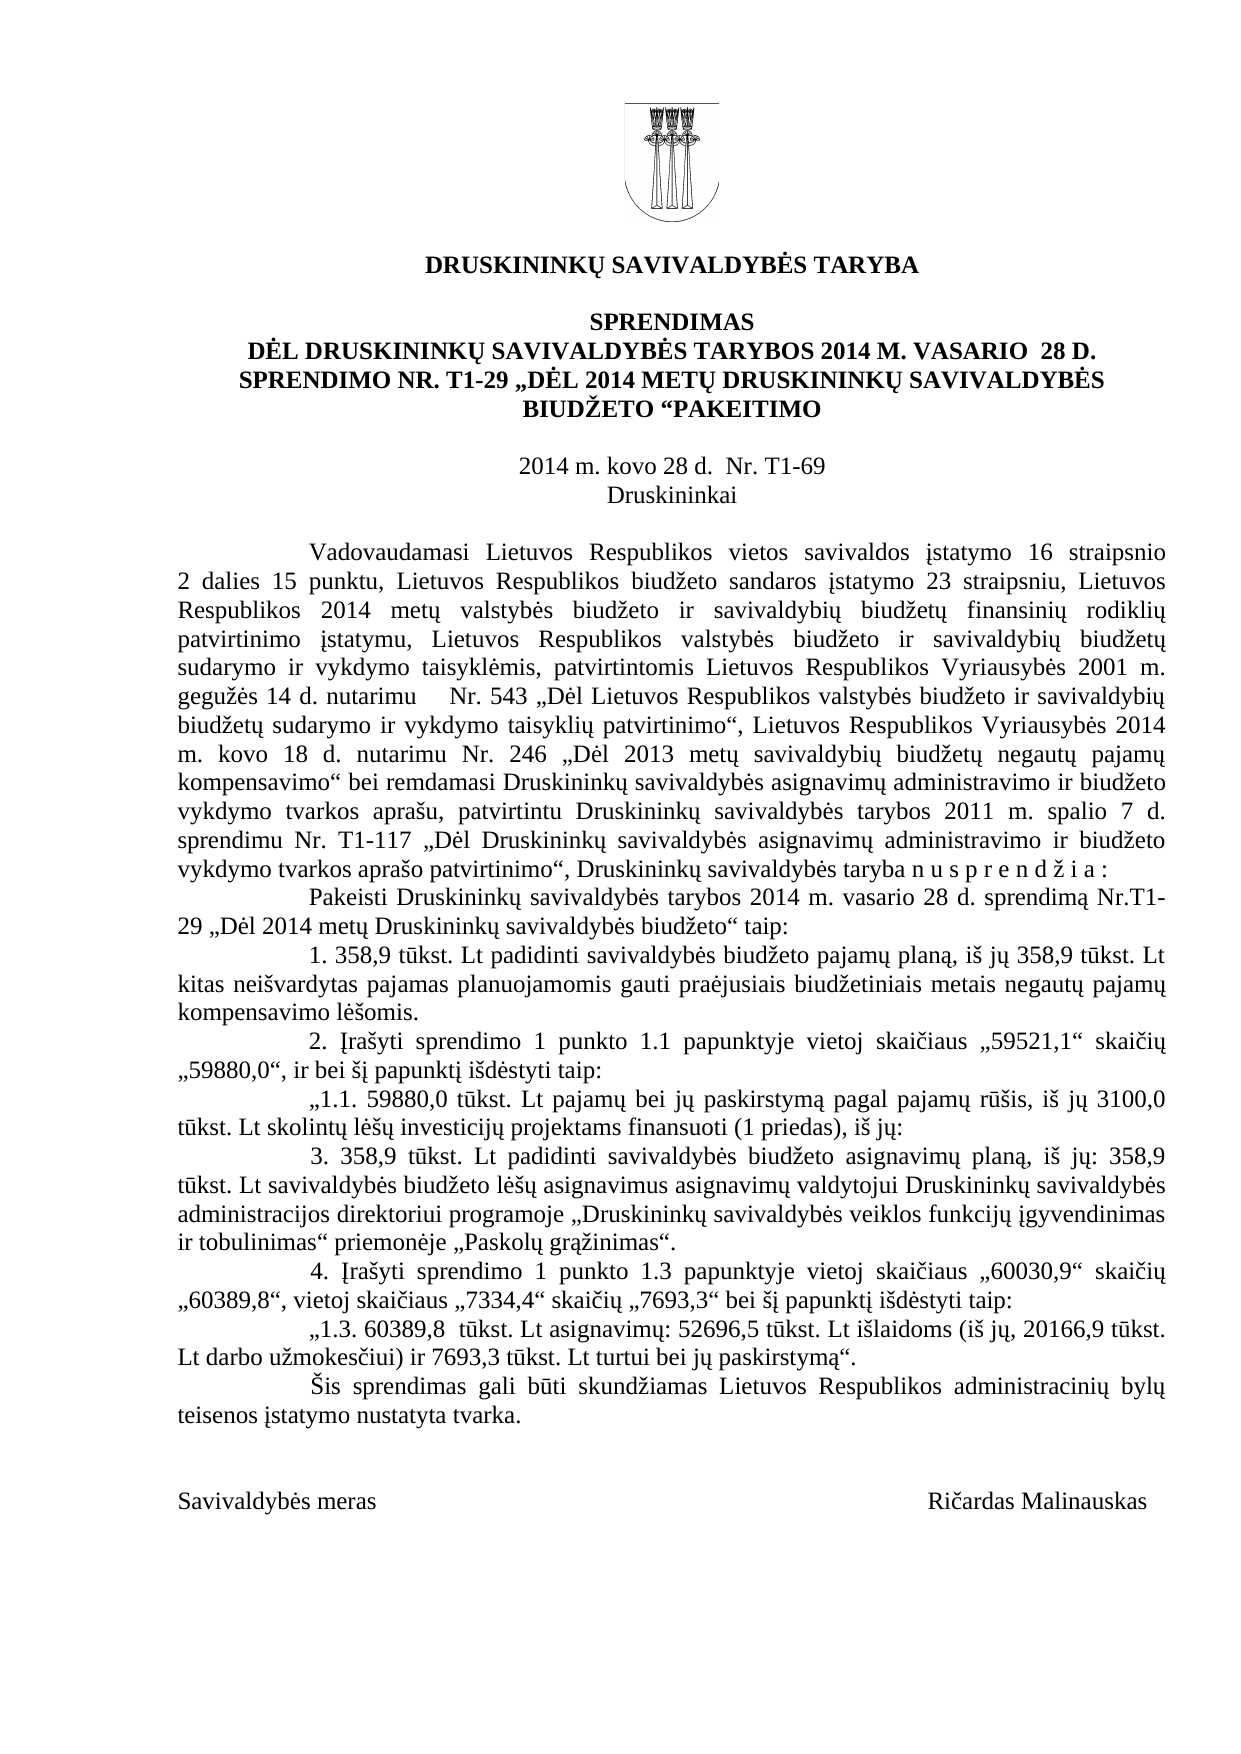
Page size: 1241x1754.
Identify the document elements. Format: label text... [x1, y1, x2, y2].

text Savivaldybės meras Ričardas Malinauskas [177, 1486, 1167, 1544]
text Vadovaudamasi Lietuvos Respublikos vietos savivaldos įstatymo 16 straipsnio 2 dalies 15 punktu, Lietuvos Respublikos biudžeto sandaros įstatymo 23 straipsniu, Lietuvos Respublikos 2014 metų valstybės biudžeto ir savivaldybių biudžetų finansinių rodiklių patvirtinimo įstatymu, Lietuvos Respublikos valstybės biudžeto ir savivaldybių biudžetų sudarymo ir vykdymo taisyklėmis, patvirtintomis Lietuvos Respublikos Vyriausybės 2001 m. gegužės 14 d. nutarimu Nr. 543 „Dėl Lietuvos Respublikos valstybės biudžeto ir savivaldybių biudžetų sudarymo ir vykdymo taisyklių patvirtinimo“, Lietuvos Respublikos Vyriausybės 2014 m. kovo 18 d. nutarimu Nr. 246 „Dėl 2013 metų savivaldybių biudžetų negautų pajamų kompensavimo“ bei remdamasi Druskininkų savivaldybės asignavimų administravimo ir biudžeto vykdymo tvarkos aprašu, patvirtintu Druskininkų savivaldybės tarybos 2011 m. spalio 7 d. sprendimu Nr. T1-117 „Dėl Druskininkų savivaldybės asignavimų administravimo ir biudžeto vykdymo tvarkos aprašo patvirtinimo“, Druskininkų savivaldybės taryba n u s p r e n d ž i a : [177, 537, 1167, 882]
text 2014 m. kovo 28 d. Nr. T1-69 [177, 451, 1167, 480]
text Šis sprendimas gali būti skundžiamas Lietuvos Respublikos administracinių bylų teisenos įstatymo nustatyta tvarka. [177, 1371, 1167, 1429]
text DRUSKININKŲ SAVIVALDYBĖS TARYBA [177, 250, 1167, 279]
text SPRENDIMAS [177, 307, 1167, 336]
text 2. Įrašyti sprendimo 1 punkto 1.1 papunktyje vietoj skaičiaus „59521,1“ skaičių „59880,0“, ir bei šį papunktį išdėstyti taip: [177, 1026, 1167, 1084]
text „1.1. 59880,0 tūkst. Lt pajamų bei jų paskirstymą pagal pajamų rūšis, iš jų 3100,0 tūkst. Lt skolintų lėšų investicijų projektams finansuoti (1 priedas), iš jų: [177, 1084, 1167, 1141]
text Pakeisti Druskininkų savivaldybės tarybos 2014 m. vasario 28 d. sprendimą Nr.T1-29 „Dėl 2014 metų Druskininkų savivaldybės biudžeto“ taip: [177, 882, 1167, 940]
text 4. Įrašyti sprendimo 1 punkto 1.3 papunktyje vietoj skaičiaus „60030,9“ skaičių „60389,8“, vietoj skaičiaus „7334,4“ skaičių „7693,3“ bei šį papunktį išdėstyti taip: [177, 1256, 1167, 1314]
text 1. 358,9 tūkst. Lt padidinti savivaldybės biudžeto pajamų planą, iš jų 358,9 tūkst. Lt kitas neišvardytas pajamas planuojamomis gauti praėjusiais biudžetiniais metais negautų pajamų kompensavimo lėšomis. [177, 940, 1167, 1026]
text DĖL DRUSKININKŲ SAVIVALDYBĖS TARYBOS 2014 M. VASARIO 28 D. SPRENDIMO NR. T1-29 „DĖL 2014 METŲ DRUSKININKŲ SAVIVALDYBĖS BIUDŽETO “PAKEITIMO [177, 336, 1167, 422]
text „1.3. 60389,8 tūkst. Lt asignavimų: 52696,5 tūkst. Lt išlaidoms (iš jų, 20166,9 tūkst. Lt darbo užmokesčiui) ir 7693,3 tūkst. Lt turtui bei jų paskirstymą“. [177, 1314, 1167, 1371]
text Druskininkai [177, 480, 1167, 509]
text 3. 358,9 tūkst. Lt padidinti savivaldybės biudžeto asignavimų planą, iš jų: 358,9 tūkst. Lt savivaldybės biudžeto lėšų asignavimus asignavimų valdytojui Druskininkų savivaldybės administracijos direktoriui programoje „Druskininkų savivaldybės veiklos funkcijų įgyvendinimas ir tobulinimas“ priemonėje „Paskolų grąžinimas“. [177, 1141, 1167, 1256]
